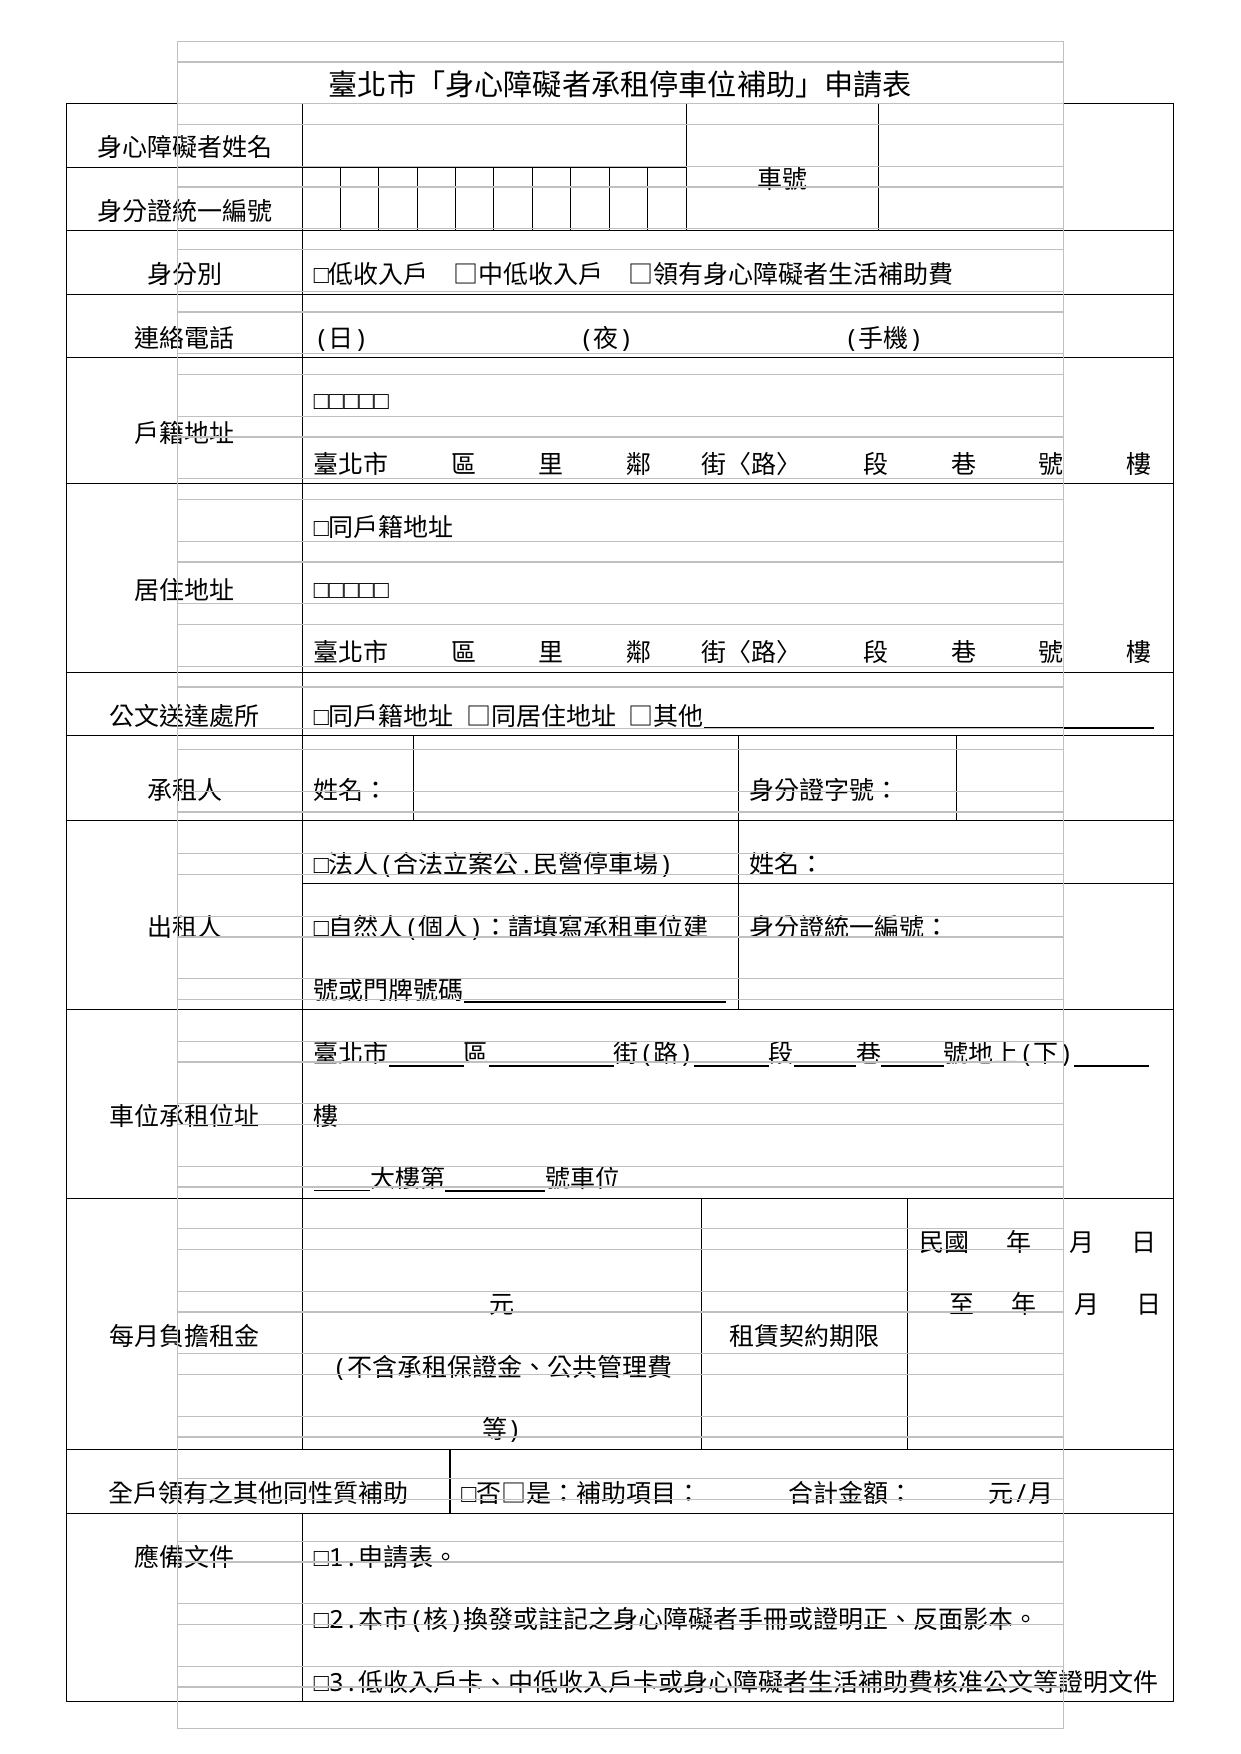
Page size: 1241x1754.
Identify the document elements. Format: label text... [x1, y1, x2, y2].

table_cell □法人(合法立案公.民營停車場) [303, 854, 343, 874]
table_cell [957, 792, 1063, 811]
table_header 車號 [687, 167, 768, 186]
table_cell 出租人 [178, 979, 302, 999]
table_cell [533, 188, 570, 228]
table_cell 臺北市 區 街(路) 段 巷 號地上(下) 樓 大樓第 號車位 [303, 1188, 1063, 1198]
table_cell 居住地址 [178, 563, 302, 603]
table_cell 姓名： [739, 821, 1063, 853]
table_cell 戶籍地址 [178, 358, 302, 374]
table_cell □自然人(個人)：請填寫承租車位建 號或門牌號碼 [303, 917, 339, 936]
table_cell [456, 188, 493, 228]
table_cell [1064, 295, 1173, 357]
table_cell 身分證字號： [739, 750, 956, 791]
table_cell 戶籍地址 [178, 479, 302, 483]
table_cell □1.申請表。 □2.本市(核)換發或註記之身心障礙者手冊或證明正、反面影本。 □3.低收入戶卡、中低收入戶卡或身心障礙者生活補助費核准公文等證明文件 影本。 □4.載明身心障礙者為車輛所有人之車輛行車執照及同種車輛之有效駕駛執 照影本。 □5.停車位租賃契約影本(須註明詳細地址且所定承租期間逾三個月)。 □6.身心障礙者之臺北富邦銀行或郵局存摺封面影本。 □7.最近一期租金繳納證明。 □8.其他證明文件：如停車位所有權證明影本。 [303, 1667, 1063, 1686]
table_cell 公文送達處所 [178, 688, 302, 728]
table_cell [414, 813, 738, 820]
table_cell 臺北市 區 街(路) 段 巷 號地上(下) 樓 大樓第 號車位 [626, 1042, 659, 1061]
table_cell □自然人(個人)：請填寫承租車位建 號或門牌號碼 [404, 979, 429, 999]
table_cell [418, 188, 455, 228]
table_cell 臺北市 區 街(路) 段 巷 號地上(下) 樓 大樓第 號車位 [330, 1104, 1063, 1124]
table_cell [702, 1354, 907, 1374]
table_cell 應備文件 [191, 1551, 202, 1560]
table_cell 應備文件 [178, 1604, 302, 1624]
table_cell 臺北市 區 街(路) 段 巷 號地上(下) 樓 大樓第 號車位 [1064, 1010, 1173, 1198]
table_cell 車位承租位址 [178, 1042, 302, 1061]
table_cell 民國 年 月 日 至 年 月 日 [908, 1229, 1063, 1249]
table_cell 民國 年 月 日 至 年 月 日 [908, 1250, 1063, 1291]
table_header 車號 [794, 167, 878, 186]
table_cell □法人(合法立案公.民營停車場) [639, 854, 738, 874]
table_cell 連絡電話 [178, 295, 302, 311]
table_header [879, 188, 1063, 228]
table_cell 元 (不含承租保證金、公共管理費等) [303, 1313, 701, 1353]
table_cell [702, 1292, 907, 1311]
table_cell 車位承租位址 [178, 1167, 302, 1186]
table_cell 身分證統一編號 [178, 168, 302, 186]
table_cell 民國 年 月 日 至 年 月 日 [908, 1354, 1063, 1374]
table_cell 出租人 [194, 917, 208, 936]
table_cell 身分證統一編號： [739, 938, 1063, 978]
table_cell 身分證統一編號 [67, 168, 177, 230]
table_cell 姓名： [739, 875, 1063, 883]
table_cell 戶籍地址 [67, 358, 177, 483]
table_cell 應備文件 [178, 1514, 302, 1541]
table_cell [1064, 736, 1173, 820]
table_cell 承租人 [178, 736, 302, 749]
table_cell 姓名： [787, 854, 1063, 874]
table_cell [957, 813, 1063, 820]
table_cell 身分證統一編號： [739, 884, 1063, 916]
table_cell 民國 年 月 日 至 年 月 日 [1064, 1199, 1173, 1449]
table_cell 居住地址 [178, 500, 302, 541]
table_cell 戶籍地址 [178, 417, 302, 436]
table_header 身心障礙者姓名 [178, 104, 302, 124]
table_cell [303, 168, 340, 186]
table_cell 身分證統一編號： [910, 917, 1063, 936]
table_cell [303, 729, 1063, 735]
table_cell 每月負擔租金 [178, 1292, 302, 1311]
table_cell 姓名： [348, 792, 358, 798]
table_cell 公文送達處所 [178, 729, 302, 735]
table_cell 臺北市 區 街(路) 段 巷 號地上(下) 樓 大樓第 號車位 [303, 1042, 346, 1061]
table_header 身心障礙者姓名 [67, 104, 177, 167]
table_cell 姓名： [303, 792, 413, 811]
table_cell □否□是：補助項目： 合計金額： 元/月 [451, 1450, 1063, 1478]
text [178, 42, 1063, 61]
table_cell 每月負擔租金 [178, 1375, 302, 1416]
table_cell [702, 1229, 907, 1249]
table_cell [702, 1438, 907, 1449]
table_header [879, 125, 1063, 166]
table_cell 臺北市 區 街(路) 段 巷 號地上(下) 樓 大樓第 號車位 [601, 1167, 1063, 1186]
table_cell [341, 188, 378, 228]
table_cell [571, 188, 609, 228]
table_cell □自然人(個人)：請填寫承租車位建 號或門牌號碼 [303, 884, 738, 916]
table_cell 身分別 [178, 250, 302, 291]
table_cell [1064, 231, 1173, 294]
table_cell 身分證統一編號： [739, 917, 761, 936]
table_cell 臺北市 區 里 鄰 街〈路〉 段 巷 號 [303, 625, 1063, 666]
table_cell 出租人 [203, 924, 216, 936]
table_cell 臺北市 區 街(路) 段 巷 號地上(下) 樓 大樓第 號車位 [303, 1010, 1063, 1041]
table_cell [648, 188, 686, 228]
table_cell □法人(合法立案公.民營停車場) [546, 854, 589, 874]
table_cell 每月負擔租金 [178, 1313, 302, 1353]
table_cell 出租人 [178, 875, 302, 916]
table_cell [610, 188, 647, 228]
table_cell 每月負擔租金 [178, 1250, 302, 1291]
table_cell 連絡電話 [178, 313, 302, 353]
table_cell 元 (不含承租保證金、公共管理費等) [303, 1417, 499, 1436]
table_cell 身分證統一編號： [792, 917, 839, 936]
table_cell 公文送達處所 [67, 673, 177, 735]
table_cell 出租人 [67, 821, 177, 1009]
table_cell 身分證字號： [739, 813, 956, 820]
table_cell 臺北市 區 街(路) 段 巷 號地上(下) 樓 大樓第 號車位 [412, 1167, 561, 1186]
table_cell 每月負擔租金 [178, 1199, 302, 1228]
table_cell 身分證字號： [739, 792, 956, 811]
table_cell [456, 168, 493, 186]
table_cell 全戶領有之其他同性質補助 [178, 1450, 449, 1478]
table_cell 臺北市 區 街(路) 段 巷 號地上(下) 樓 大樓第 號車位 [864, 1042, 959, 1061]
table_cell 每月負擔租金 [67, 1199, 177, 1449]
table_cell 臺北市 區 街(路) 段 巷 號地上(下) 樓 大樓第 號車位 [303, 1063, 1063, 1103]
table_cell 車位承租位址 [178, 1125, 302, 1166]
table_cell □自然人(個人)：請填寫承租車位建 號或門牌號碼 [303, 979, 329, 999]
table_cell □法人(合法立案公.民營停車場) [303, 821, 738, 853]
table_cell 身分證統一編號： [1064, 884, 1173, 1009]
table_cell 民國 年 月 日 至 年 月 日 [1019, 1292, 1063, 1311]
table_cell [414, 792, 738, 811]
table_cell [414, 736, 738, 749]
table_cell [702, 1250, 907, 1291]
table_cell □否□是：補助項目： 合計金額： 元/月 [1064, 1450, 1173, 1512]
table_cell [303, 484, 1063, 499]
table_cell [648, 168, 686, 186]
table_cell 身分證統一編號： [886, 917, 915, 936]
table_header 車號 [687, 104, 878, 124]
table_cell [571, 168, 609, 186]
table_cell 姓名： [303, 813, 413, 820]
table_cell 全戶領有之其他同性質補助 [287, 1484, 304, 1499]
table_cell □自然人(個人)：請填寫承租車位建 號或門牌號碼 [341, 917, 389, 936]
table_cell 出租人 [178, 854, 302, 874]
table_cell □自然人(個人)：請填寫承租車位建 號或門牌號碼 [303, 938, 738, 978]
table_cell □1.申請表。 □2.本市(核)換發或註記之身心障礙者手冊或證明正、反面影本。 □3.低收入戶卡、中低收入戶卡或身心障礙者生活補助費核准公文等證明文件 影本。 □4.載明身心障礙者為車輛所有人之車輛行車執照及同種車輛之有效駕駛執 照影本。 □5.停車位租賃契約影本(須註明詳細地址且所定承租期間逾三個月)。 □6.身心障礙者之臺北富邦銀行或郵局存摺封面影本。 □7.最近一期租金繳納證明。 □8.其他證明文件：如停車位所有權證明影本。 [303, 1625, 1063, 1666]
table_header [303, 104, 686, 124]
table_cell 元 (不含承租保證金、公共管理費等) [303, 1199, 701, 1228]
table_cell [533, 168, 570, 186]
table_cell 全戶領有之其他同性質補助 [178, 1479, 449, 1499]
table_cell [418, 168, 455, 186]
table_cell 車位承租位址 [215, 1104, 250, 1124]
table_cell □法人(合法立案公.民營停車場) [589, 854, 619, 874]
table_cell 民國 年 月 日 至 年 月 日 [908, 1375, 1063, 1416]
table_cell 樓 [1064, 484, 1173, 672]
table_cell □自然人(個人)：請填寫承租車位建 號或門牌號碼 [456, 979, 738, 999]
table_cell □法人(合法立案公.民營停車場) [340, 854, 364, 874]
table_cell [702, 1375, 907, 1416]
table_cell 元 (不含承租保證金、公共管理費等) [303, 1250, 701, 1291]
table_cell 應備文件 [178, 1625, 302, 1666]
table_header 身心障礙者姓名 [178, 125, 302, 166]
table_cell 承租人 [178, 813, 302, 820]
table_cell □1.申請表。 □2.本市(核)換發或註記之身心障礙者手冊或證明正、反面影本。 □3.低收入戶卡、中低收入戶卡或身心障礙者生活補助費核准公文等證明文件 影本。 □4.載明身心障礙者為車輛所有人之車輛行車執照及同種車輛之有效駕駛執 照影本。 □5.停車位租賃契約影本(須註明詳細地址且所定承租期間逾三個月)。 □6.身心障礙者之臺北富邦銀行或郵局存摺封面影本。 □7.最近一期租金繳納證明。 □8.其他證明文件：如停車位所有權證明影本。 [303, 1514, 1063, 1541]
table_header 車號 [770, 167, 798, 186]
table_cell [303, 604, 1063, 624]
table_cell 元 (不含承租保證金、公共管理費等) [303, 1292, 701, 1311]
table_cell 臺北市 區 里 鄰 街〈路〉 段 巷 號 [303, 438, 1063, 478]
table_cell 姓名： [784, 866, 794, 872]
table_cell □否□是：補助項目： 合計金額： 元/月 [451, 1479, 1063, 1499]
table_cell 承租人 [67, 736, 177, 820]
table_cell □自然人(個人)：請填寫承租車位建 號或門牌號碼 [324, 979, 354, 999]
table_cell □1.申請表。 □2.本市(核)換發或註記之身心障礙者手冊或證明正、反面影本。 □3.低收入戶卡、中低收入戶卡或身心障礙者生活補助費核准公文等證明文件 影本。 □4.載明身心障礙者為車輛所有人之車輛行車執照及同種車輛之有效駕駛執 照影本。 □5.停車位租賃契約影本(須註明詳細地址且所定承租期間逾三個月)。 □6.身心障礙者之臺北富邦銀行或郵局存摺封面影本。 □7.最近一期租金繳納證明。 □8.其他證明文件：如停車位所有權證明影本。 [303, 1688, 1063, 1701]
table_cell 民國 年 月 日 至 年 月 日 [908, 1313, 1063, 1353]
table_cell 連絡電話 [67, 295, 177, 357]
table_cell 戶籍地址 [178, 375, 302, 416]
table_cell 民國 年 月 日 至 年 月 日 [908, 1438, 1063, 1449]
table_cell □1.申請表。 □2.本市(核)換發或註記之身心障礙者手冊或證明正、反面影本。 □3.低收入戶卡、中低收入戶卡或身心障礙者生活補助費核准公文等證明文件 影本。 □4.載明身心障礙者為車輛所有人之車輛行車執照及同種車輛之有效駕駛執 照影本。 □5.停車位租賃契約影本(須註明詳細地址且所定承租期間逾三個月)。 □6.身心障礙者之臺北富邦銀行或郵局存摺封面影本。 □7.最近一期租金繳納證明。 □8.其他證明文件：如停車位所有權證明影本。 [303, 1604, 1063, 1624]
table_cell 車位承租位址 [252, 1104, 302, 1124]
table_cell 車位承租位址 [67, 1010, 177, 1198]
table_cell 居住地址 [178, 604, 302, 624]
table_cell 車位承租位址 [178, 1188, 302, 1198]
table_header [303, 125, 686, 166]
table_cell 承租人 [178, 750, 302, 791]
table_cell 車位承租位址 [178, 1063, 302, 1103]
table_cell □□□□□ [303, 563, 1063, 603]
table_cell [494, 168, 532, 186]
table_cell 姓名： [753, 854, 766, 874]
table_cell □自然人(個人)：請填寫承租車位建 號或門牌號碼 [549, 917, 599, 936]
table_cell [414, 750, 738, 791]
table_cell 姓名： [303, 736, 413, 749]
table_cell 應備文件 [178, 1563, 302, 1603]
table_cell 身分證統一編號： [739, 1000, 1063, 1009]
table_cell □1.申請表。 □2.本市(核)換發或註記之身心障礙者手冊或證明正、反面影本。 □3.低收入戶卡、中低收入戶卡或身心障礙者生活補助費核准公文等證明文件 影本。 □4.載明身心障礙者為車輛所有人之車輛行車執照及同種車輛之有效駕駛執 照影本。 □5.停車位租賃契約影本(須註明詳細地址且所定承租期間逾三個月)。 □6.身心障礙者之臺北富邦銀行或郵局存摺封面影本。 □7.最近一期租金繳納證明。 □8.其他證明文件：如停車位所有權證明影本。 [303, 1563, 1063, 1603]
table_cell □否□是：補助項目： 合計金額： 元/月 [451, 1500, 1063, 1512]
table_cell 每月負擔租金 [178, 1438, 302, 1449]
table_cell 車位承租位址 [178, 1010, 302, 1041]
table_cell [303, 479, 1063, 483]
table_cell [303, 188, 340, 228]
table_cell 居住地址 [178, 484, 302, 499]
table_cell [341, 168, 378, 186]
table_cell 每月負擔租金 [178, 1229, 302, 1249]
table_cell 民國 年 月 日 至 年 月 日 [908, 1417, 1063, 1436]
table_header [1064, 104, 1173, 230]
table_cell 臺北市 區 街(路) 段 巷 號地上(下) 樓 大樓第 號車位 [376, 1042, 466, 1061]
table_cell [303, 295, 1063, 311]
table_cell 民國 年 月 日 至 年 月 日 [908, 1292, 1024, 1311]
table_cell □自然人(個人)：請填寫承租車位建 號或門牌號碼 [303, 1000, 738, 1009]
table_cell □法人(合法立案公.民營停車場) [430, 854, 536, 874]
table_cell 姓名： [739, 854, 754, 874]
table_cell 戶籍地址 [178, 438, 302, 478]
table_cell [957, 736, 1063, 749]
table_cell 承租人 [178, 792, 302, 811]
table_cell 元 (不含承租保證金、公共管理費等) [303, 1375, 701, 1416]
table_cell 每月負擔租金 [178, 1417, 302, 1436]
table_cell 身分別 [67, 231, 177, 294]
table_cell 居住地址 [178, 667, 302, 672]
table_cell 身分證統一編號： [768, 917, 784, 936]
table_header [879, 104, 1063, 124]
table_cell □法人(合法立案公.民營停車場) [621, 854, 647, 874]
table_cell □自然人(個人)：請填寫承租車位建 號或門牌號碼 [688, 917, 738, 936]
table_cell 民國 年 月 日 至 年 月 日 [908, 1199, 1063, 1228]
table_cell 應備文件 [178, 1688, 302, 1701]
table_cell [303, 417, 1063, 436]
table_cell □低收入戶 □中低收入戶 □領有身心障礙者生活補助費 [303, 250, 1063, 291]
table_cell [379, 188, 417, 228]
table_cell 姓名： [1064, 821, 1173, 883]
table_cell 出租人 [179, 917, 184, 936]
table_cell 臺北市 區 街(路) 段 巷 號地上(下) 樓 大樓第 號車位 [1006, 1042, 1063, 1061]
table_cell 出租人 [178, 1000, 302, 1009]
table_cell 身分證統一編號： [739, 979, 1063, 999]
table_cell [1064, 673, 1173, 735]
table_cell □自然人(個人)：請填寫承租車位建 號或門牌號碼 [391, 917, 423, 936]
table_cell 身分別 [178, 231, 302, 249]
table_cell 身分證統一編號 [178, 188, 302, 228]
table_cell 每月負擔租金 [178, 1354, 302, 1374]
table_cell 樓 [1064, 358, 1173, 483]
table_cell □1.申請表。 □2.本市(核)換發或註記之身心障礙者手冊或證明正、反面影本。 □3.低收入戶卡、中低收入戶卡或身心障礙者生活補助費核准公文等證明文件 影本。 □4.載明身心障礙者為車輛所有人之車輛行車執照及同種車輛之有效駕駛執 照影本。 □5.停車位租賃契約影本(須註明詳細地址且所定承租期間逾三個月)。 □6.身心障礙者之臺北富邦銀行或郵局存摺封面影本。 □7.最近一期租金繳納證明。 □8.其他證明文件：如停車位所有權證明影本。 [303, 1542, 1063, 1561]
table_cell [303, 673, 1063, 686]
table_cell [303, 542, 1063, 561]
table_cell 元 (不含承租保證金、公共管理費等) [303, 1438, 701, 1449]
table_cell 元 (不含承租保證金、公共管理費等) [303, 1354, 701, 1374]
table_cell 元 (不含承租保證金、公共管理費等) [495, 1417, 701, 1436]
table_cell [610, 168, 647, 186]
table_cell 出租人 [178, 938, 302, 978]
table_cell 臺北市 區 街(路) 段 巷 號地上(下) 樓 大樓第 號車位 [467, 1042, 624, 1061]
table_cell 臺北市 區 街(路) 段 巷 號地上(下) 樓 大樓第 號車位 [669, 1042, 773, 1061]
table_cell 出租人 [178, 821, 302, 853]
table_header 車號 [687, 125, 878, 166]
table_header 車號 [687, 188, 878, 228]
table_cell □法人(合法立案公.民營停車場) [303, 875, 738, 883]
table_cell 元 (不含承租保證金、公共管理費等) [303, 1229, 701, 1249]
table_cell 姓名： [303, 750, 413, 791]
table_cell 全戶領有之其他同性質補助 [178, 1500, 449, 1512]
table_cell 身分證字號： [739, 736, 956, 749]
table_cell 應備文件 [67, 1514, 177, 1701]
table_cell [494, 188, 532, 228]
table_cell [957, 750, 1063, 791]
table_cell 居住地址 [178, 625, 302, 666]
table_cell 租賃契約期限 [702, 1313, 907, 1353]
table_cell □同戶籍地址 □同居住地址 □其他 [303, 688, 1063, 728]
table_cell □同戶籍地址 [303, 500, 1063, 541]
table_cell [379, 168, 417, 186]
table_cell □法人(合法立案公.民營停車場) [366, 854, 433, 874]
table_cell 臺北市 區 街(路) 段 巷 號地上(下) 樓 大樓第 號車位 [303, 1167, 381, 1186]
table_cell 居住地址 [178, 542, 302, 561]
table_header [879, 167, 1063, 186]
table_cell 居住地址 [67, 484, 177, 672]
table_cell 應備文件 [178, 1667, 302, 1686]
table_cell 公文送達處所 [178, 673, 302, 686]
table_cell [702, 1417, 907, 1436]
table_cell □1.申請表。 □2.本市(核)換發或註記之身心障礙者手冊或證明正、反面影本。 □3.低收入戶卡、中低收入戶卡或身心障礙者生活補助費核准公文等證明文件 影本。 □4.載明身心障礙者為車輛所有人之車輛行車執照及同種車輛之有效駕駛執 照影本。 □5.停車位租賃契約影本(須註明詳細地址且所定承租期間逾三個月)。 □6.身心障礙者之臺北富邦銀行或郵局存摺封面影本。 □7.最近一期租金繳納證明。 □8.其他證明文件：如停車位所有權證明影本。 [1064, 1514, 1173, 1701]
text 臺北市「身心障礙者承租停車位補助」申請表 [178, 63, 1063, 103]
table_cell 出租人 [210, 917, 302, 936]
table_cell 姓名： [768, 854, 784, 874]
table_cell 應備文件 [178, 1542, 302, 1561]
table_cell [303, 667, 1063, 672]
table_cell 身分證統一編號： [837, 917, 884, 936]
table_cell 臺北市 區 街(路) 段 巷 號地上(下) 樓 大樓第 號車位 [303, 1125, 1063, 1166]
table_cell [303, 358, 1063, 374]
table_cell □自然人(個人)：請填寫承租車位建 號或門牌號碼 [456, 917, 546, 936]
table_cell [303, 231, 1063, 249]
table_cell [702, 1199, 907, 1228]
table_cell 車位承租位址 [178, 1104, 216, 1124]
table_cell (日) (夜) (手機) [303, 313, 1063, 353]
table_cell 臺北市 區 街(路) 段 巷 號地上(下) 樓 大樓第 號車位 [773, 1042, 864, 1061]
table_cell □□□□□ [303, 375, 1063, 416]
table_cell 全戶領有之其他同性質補助 [67, 1450, 177, 1512]
